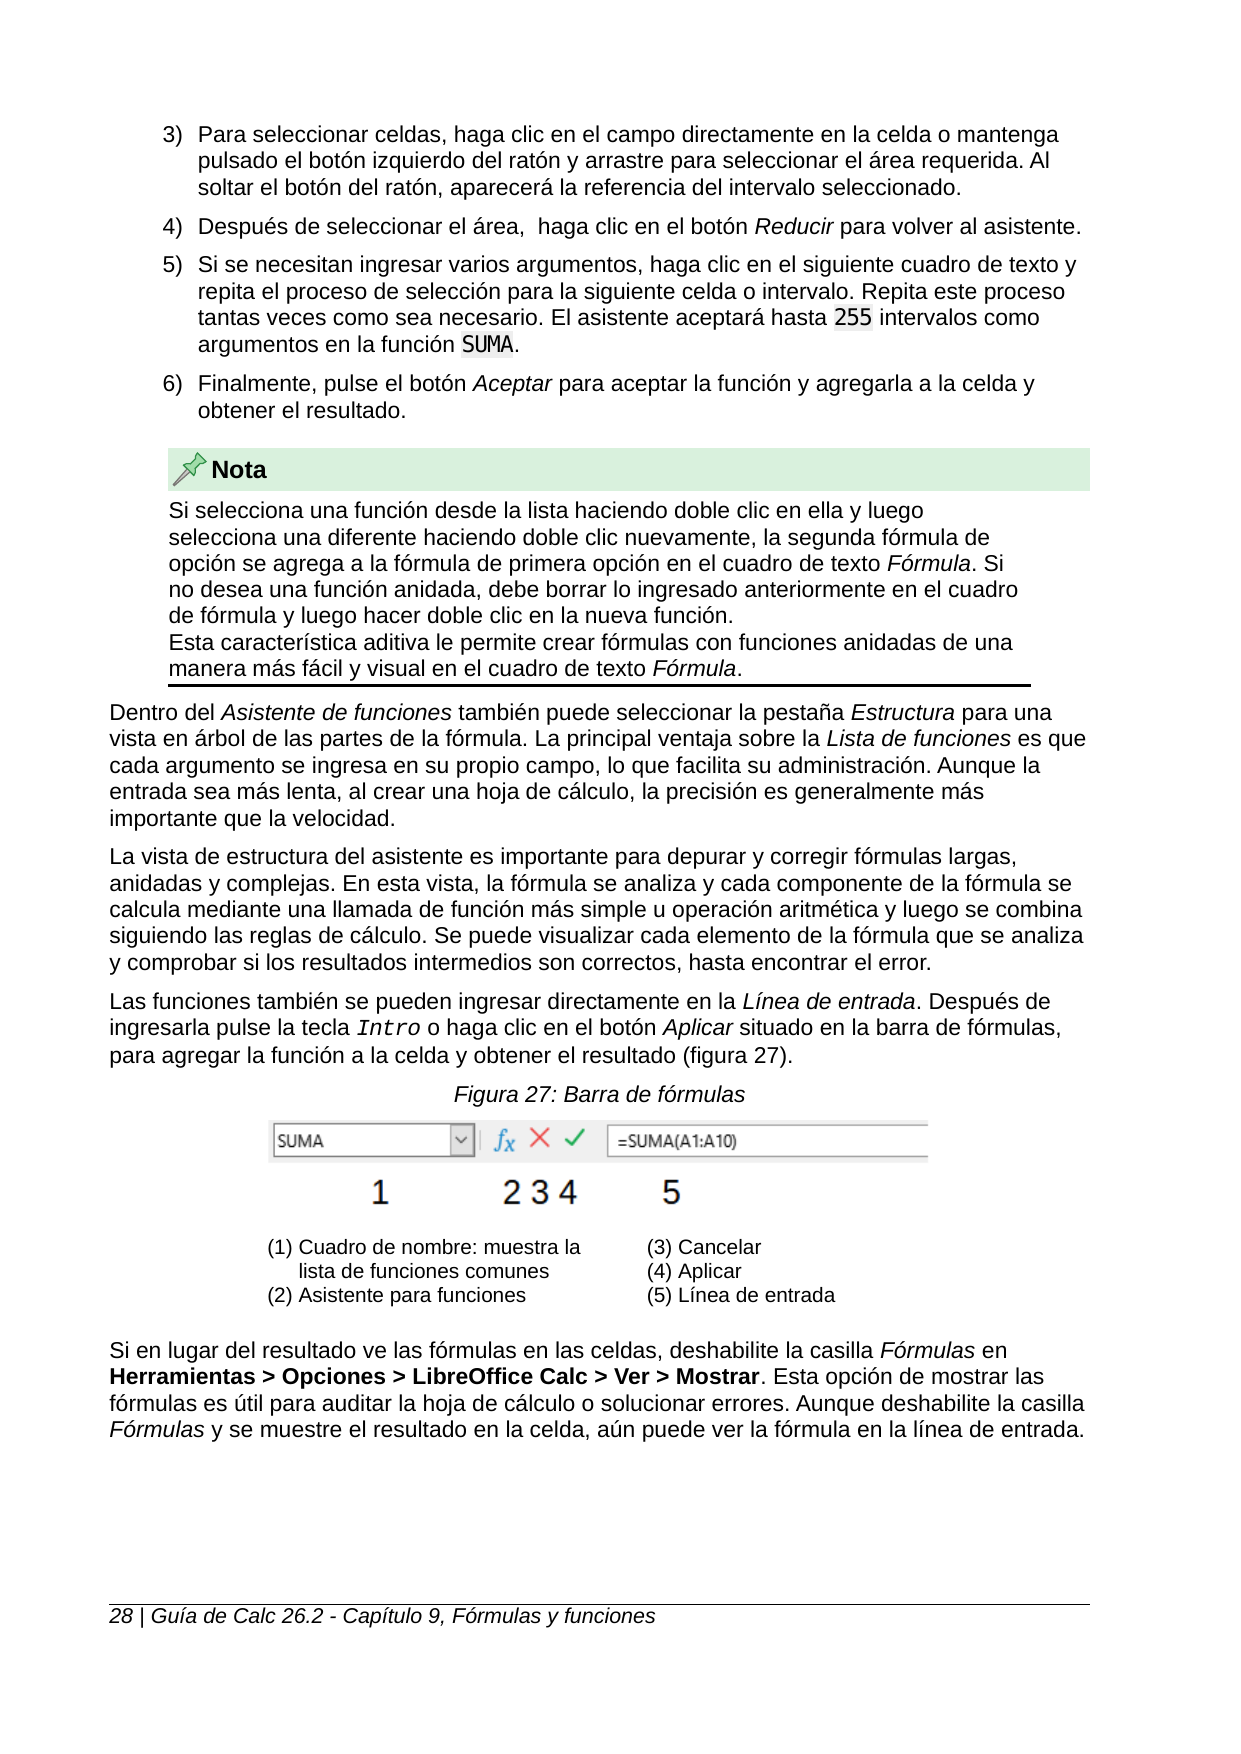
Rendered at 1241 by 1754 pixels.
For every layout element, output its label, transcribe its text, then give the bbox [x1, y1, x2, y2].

list Para seleccionar celdas, haga clic en el campo directamente en la celda o mantenga pulsado el botón izquierdo del ratón y arrastre para seleccionar el área requerida. Al soltar el botón del ratón, aparecerá la referencia del intervalo seleccionado. [183, 121, 1090, 200]
text Si selecciona una función desde la lista haciendo doble clic en ella y luego selecciona una diferente haciendo doble clic nuevamente, la segunda fórmula de opción se agrega a la fórmula de primera opción en el cuadro de texto Fórmula. Si no desea una función anidada, debe borrar lo ingresado anteriormente en el cuadro de fórmula y luego hacer doble clic en la nueva función. Esta característica aditiva le permite crear fórmulas con funciones anidadas de una manera más fácil y visual en el cuadro de texto Fórmula. [168, 497, 1031, 684]
table_header Cancelar Aplicar Línea de entrada [619, 1229, 959, 1324]
subtitle Nota [168, 448, 1090, 491]
text Dentro del Asistente de funciones también puede seleccionar la pestaña Estructura para una vista en árbol de las partes de la fórmula. La principal ventaja sobre la Lista de funciones es que cada argumento se ingresa en su propio campo, lo que facilita su administración. Aunque la entrada sea más lenta, al crear una hoja de cálculo, la precisión es generalmente más importante que la velocidad. [109, 699, 1090, 831]
text Las funciones también se pueden ingresar directamente en la Línea de entrada. Después de ingresarla pulse la tecla Intro o haga clic en el botón Aplicar situado en la barra de fórmulas, para agregar la función a la celda y obtener el resultado (figura 27). [109, 988, 1090, 1069]
text La vista de estructura del asistente es importante para depurar y corregir fórmulas largas, anidadas y complejas. En esta vista, la fórmula se analiza y cada componente de la fórmula se calcula mediante una llamada de función más simple u operación aritmética y luego se combina siguiendo las reglas de cálculo. Se puede visualizar cada elemento de la fórmula que se analiza y comprobar si los resultados intermedios son correctos, hasta encontrar el error. [109, 843, 1090, 975]
text Si en lugar del resultado ve las fórmulas en las celdas, deshabilite la casilla Fórmulas en Herramientas > Opciones > LibreOffice Calc > Ver > Mostrar. Esta opción de mostrar las fórmulas es útil para auditar la hoja de cálculo o solucionar errores. Aunque deshabilite la casilla Fórmulas y se muestre el resultado en la celda, aún puede ver la fórmula en la línea de entrada. [109, 1337, 1090, 1442]
picture [268, 1120, 931, 1217]
list Si se necesitan ingresar varios argumentos, haga clic en el siguiente cuadro de texto y repita el proceso de selección para la siguiente celda o intervalo. Repita este proceso tantas veces como sea necesario. El asistente aceptará hasta 255 intervalos como argumentos en la función SUMA. [183, 251, 1090, 358]
list Después de seleccionar el área, haga clic en el botón Reducir para volver al asistente. [183, 213, 1090, 239]
text Figura 27: Barra de fórmulas [268, 1081, 931, 1107]
list Finalmente, pulse el botón Aceptar para aceptar la función y agregarla a la celda y obtener el resultado. [183, 370, 1090, 423]
table_header Cuadro de nombre: muestra la lista de funciones comunes Asistente para funciones [240, 1229, 619, 1324]
